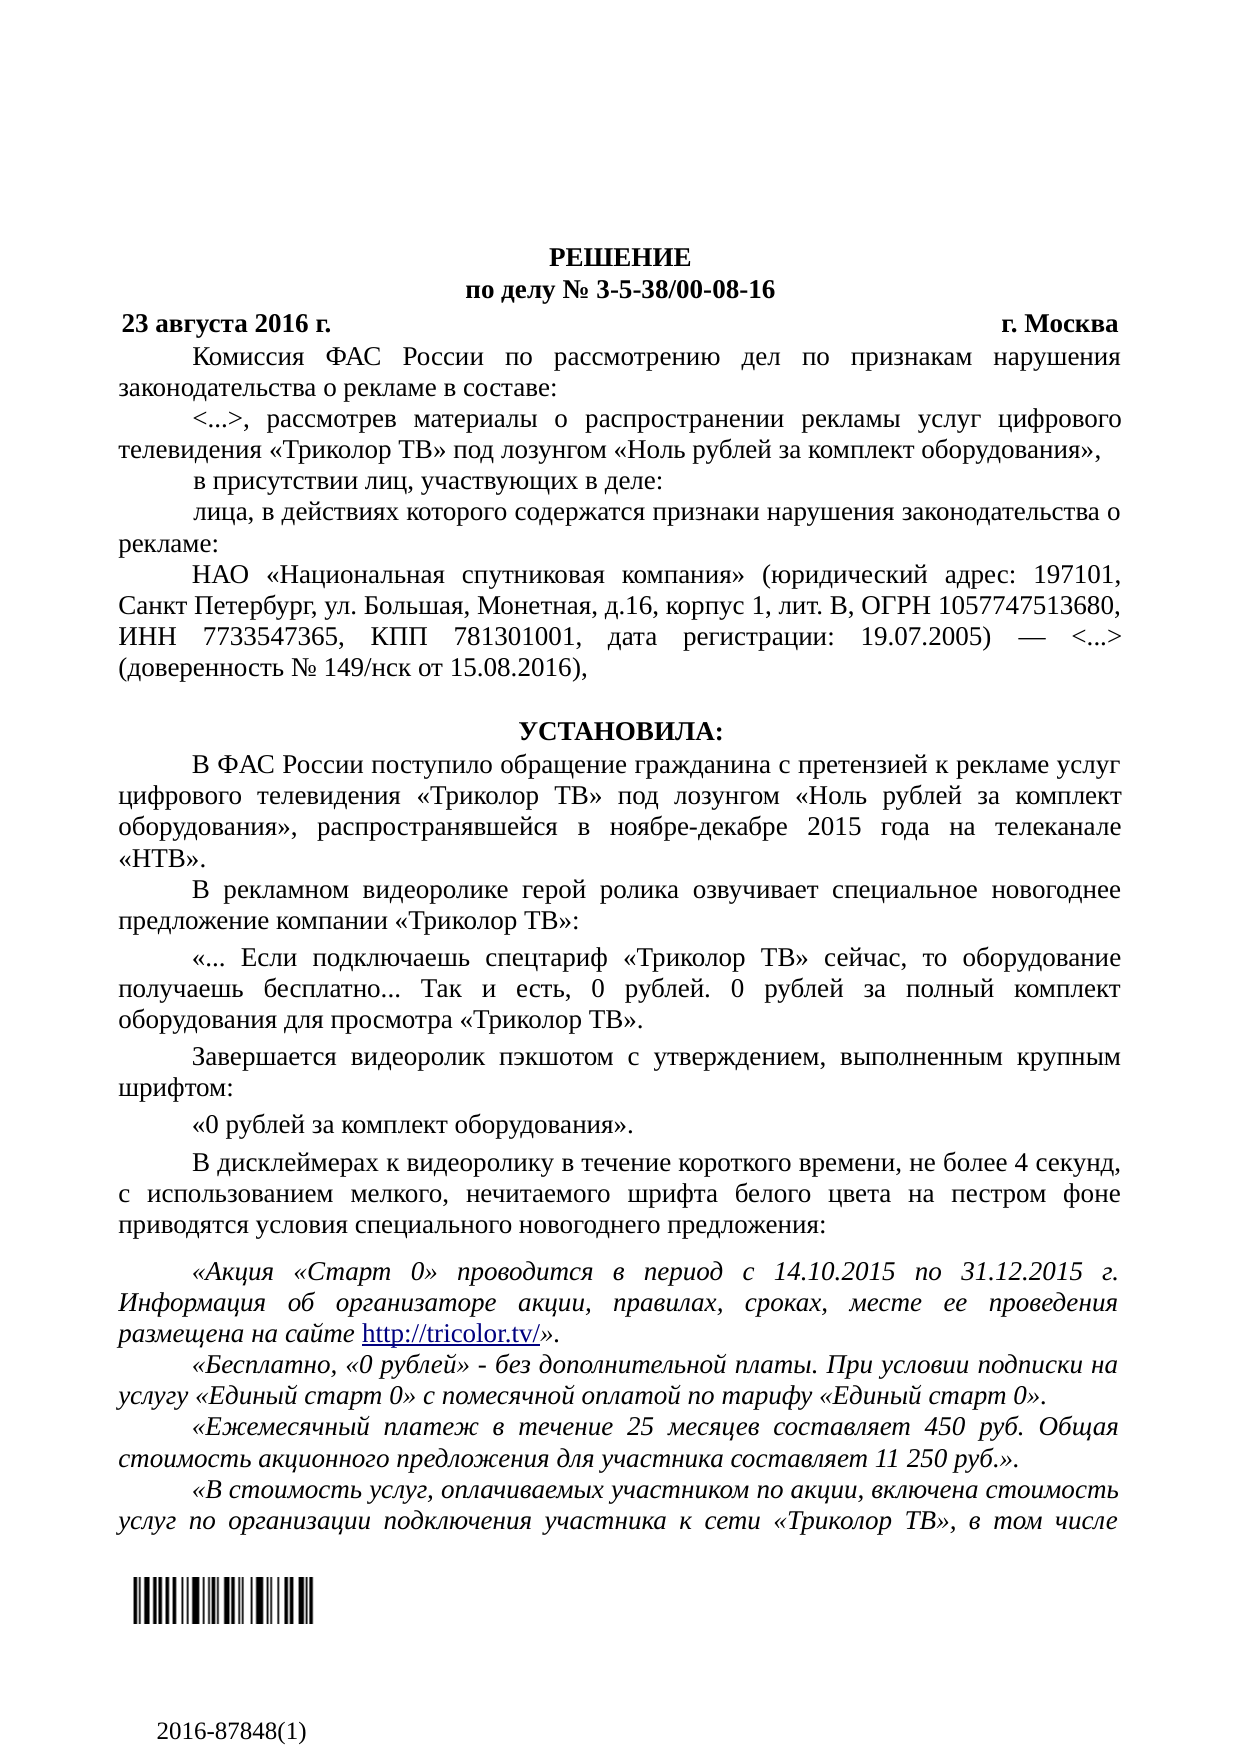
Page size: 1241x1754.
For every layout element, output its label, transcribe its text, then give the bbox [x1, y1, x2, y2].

text В ФАС России поступило обращение гражданина с претензией к рекламе услуг цифрового телевидения «Триколор ТВ» под лозунгом «Ноль рублей за комплект оборудования», распространявшейся в ноябре-декабре 2015 года на телеканале «НТВ». [118, 748, 1122, 873]
text НАО «Национальная спутниковая компания» (юридический адрес: 197101, Санкт Петербург, ул. Большая, Монетная, д.16, корпус 1, лит. В, ОГРН 1057747513680, ИНН 7733547365, КПП 781301001, дата регистрации: 19.07.2005) — <...> (доверенность № 149/нск от 15.08.2016), [118, 558, 1122, 682]
picture [118, 1577, 331, 1624]
text «Бесплатно, «0 рублей» - без дополнительной платы. При условии подписки на услугу «Единый старт 0» с помесячной оплатой по тарифу «Единый старт 0». [118, 1348, 1122, 1411]
text «0 рублей за комплект оборудования». [118, 1109, 1122, 1140]
text В дисклеймерах к видеоролику в течение короткого времени, не более 4 секунд, с использованием мелкого, нечитаемого шрифта белого цвета на пестром фоне приводятся условия специального новогоднего предложения: [118, 1146, 1122, 1239]
text 23 августа 2016 г. г. Москва [118, 307, 1122, 338]
text «Акция «Старт 0» проводится в период с 14.10.2015 по 31.12.2015 г. Информация об организаторе акции, правилах, сроках, месте ее проведения размещена на сайте http://tricolor.tv/». [118, 1255, 1122, 1348]
text лица, в действиях которого содержатся признаки нарушения законодательства о рекламе: [118, 496, 1122, 558]
text «Ежемесячный платеж в течение 25 месяцев составляет 450 руб. Общая стоимость акционного предложения для участника составляет 11 250 руб.». [118, 1411, 1122, 1473]
text «В стоимость услуг, оплачиваемых участником по акции, включена стоимость услуг по организации подключения участника к сети «Триколор ТВ», в том числе [118, 1473, 1122, 1535]
text РЕШЕНИЕ [118, 242, 1122, 273]
text в присутствии лиц, участвующих в деле: [118, 464, 1122, 496]
text УСТАНОВИЛА: [118, 715, 1122, 746]
text <...>, рассмотрев материалы о распространении рекламы услуг цифрового телевидения «Триколор ТВ» под лозунгом «Ноль рублей за комплект оборудования», [118, 402, 1122, 464]
text «... Если подключаешь спецтариф «Триколор ТВ» сейчас, то оборудование получаешь бесплатно... Так и есть, 0 рублей. 0 рублей за полный комплект оборудования для просмотра «Триколор ТВ». [118, 941, 1122, 1034]
text Завершается видеоролик пэкшотом с утверждением, выполненным крупным шрифтом: [118, 1040, 1122, 1103]
text В рекламном видеоролике герой ролика озвучивает специальное новогоднее предложение компании «Триколор ТВ»: [118, 873, 1122, 935]
text Комиссия ФАС России по рассмотрению дел по признакам нарушения законодательства о рекламе в составе: [118, 340, 1122, 402]
text по делу № 3-5-38/00-08-16 [118, 273, 1122, 304]
